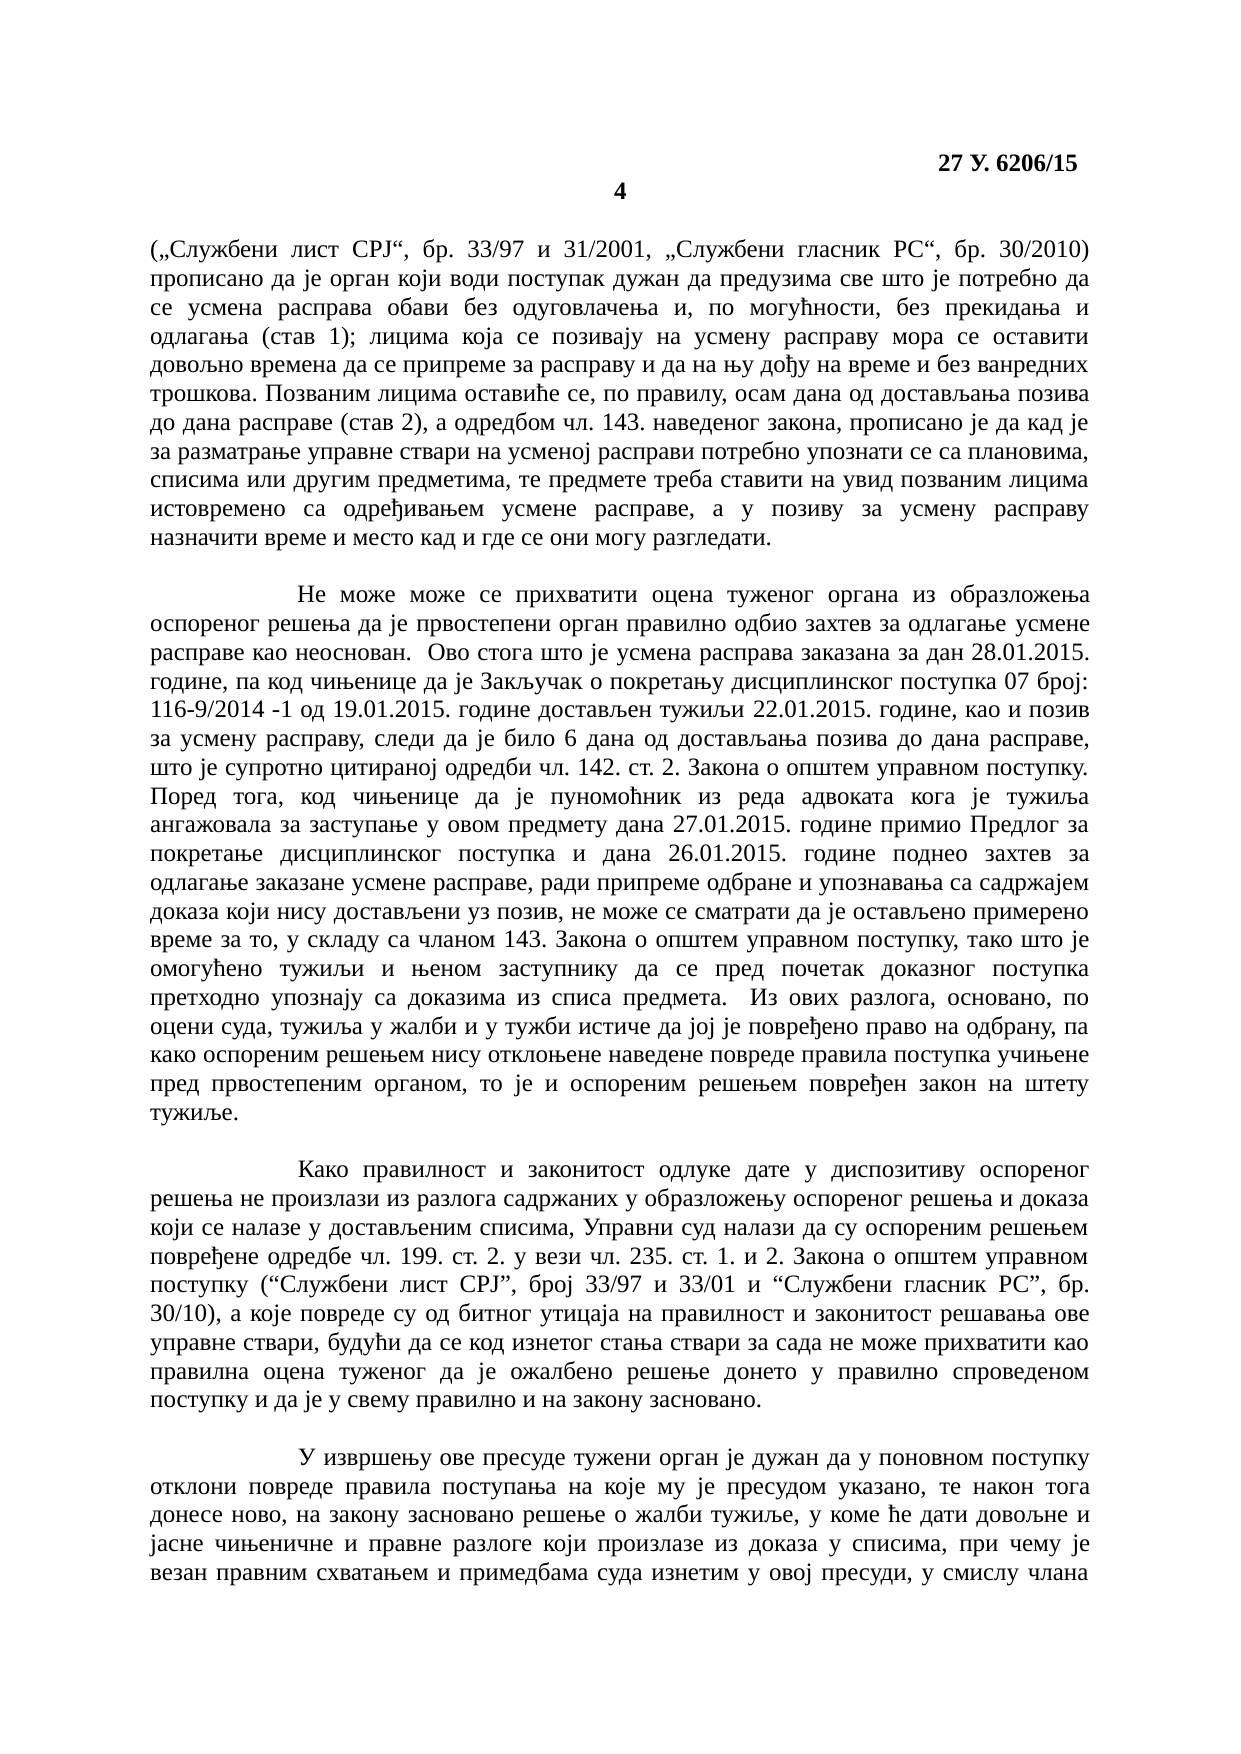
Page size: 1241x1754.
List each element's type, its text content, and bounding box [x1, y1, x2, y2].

text У извршењу ове пресуде тужени орган је дужан да у поновном поступку отклони повреде правила поступања на које му је пресудом указано, те након тога донесе ново, на закону засновано решење о жалби тужиље, у коме ће дати довољне и јасне чињеничне и правне разлоге који произлазе из доказа у списима, при чему је везан правним схватањем и примедбама суда изнетим у овој пресуди, у смислу члана [150, 1442, 1090, 1586]
text („Службени лист СРЈ“, бр. 33/97 и 31/2001, „Службени гласник РС“, бр. 30/2010) прописано да је орган који води поступак дужан да предузима све што је потребно да се усмена расправа обави без одуговлачења и, по могућности, без прекидања и одлагања (став 1); лицима која се позивају на усмену расправу мора се оставити довољно времена да се припреме за расправу и да на њу дођу на време и без ванредних трошкова. Позваним лицима оставиће се, по правилу, осам дана од достављања позива до дана расправе (став 2), а одредбом чл. 143. наведеног закона, прописано је да кад је за разматрање управне ствари на усменој расправи потребно упознати се са плановима, списима или другим предметима, те предмете треба ставити на увид позваним лицима истовремено са одређивањем усмене расправе, а у позиву за усмену расправу назначити време и место кад и где се они могу разгледати. [150, 234, 1090, 551]
text Не може може се прихватити оцена туженог органа из образложења оспореног решења да је првостепени орган правилно одбио захтев за одлагање усмене расправе као неоснован. Ово стога што је усмена расправа заказана за дан 28.01.2015. године, па код чињенице да је Закључак о покретању дисциплинског поступка 07 број: 116-9/2014 -1 од 19.01.2015. године достављен тужиљи 22.01.2015. године, као и позив за усмену расправу, следи да је било 6 дана од достављања позива до дана расправе, што је супротно цитираној одредби чл. 142. ст. 2. Закона о општем управном поступку. Поред тога, код чињенице да је пуномоћник из реда адвоката кога је тужиља ангажовала за заступање у овом предмету дана 27.01.2015. године примио Предлог за покретање дисциплинског поступка и дана 26.01.2015. године поднео захтев за одлагање заказане усмене расправе, ради припреме одбране и упознавања са садржајем доказа који нису достављени уз позив, не може се сматрати да је остављено примерено време за то, у складу са чланом 143. Закона о општем управном поступку, тако што је омогућено тужиљи и њеном заступнику да се пред почетак доказног поступка претходно упознају са доказима из списа предмета. Из ових разлога, основано, по оцени суда, тужиља у жалби и у тужби истиче да јој је повређено право на одбрану, па како оспореним решењем нису отклоњене наведене повреде правила поступка учињене пред првостепеним органом, то је и оспореним решењем повређен закон на штету тужиље. [150, 579, 1090, 1126]
text Како правилност и законитост одлуке дате у диспозитиву оспореног решења не произлази из разлога садржаних у образложењу оспореног решења и доказа који се налазе у достављеним списима, Управни суд налази да су оспореним решењем повређене одредбе чл. 199. ст. 2. у вези чл. 235. ст. 1. и 2. Закона о општем управном поступку (“Службени лист СРЈ”, број 33/97 и 33/01 и “Службени гласник РС”, бр. 30/10), а које повреде су од битног утицаја на правилност и законитост решавања ове управне ствари, будући да се код изнетог стања ствари за сада не може прихватити као правилна оцена туженог да је ожалбено решење донето у правилно спроведеном поступку и да је у свему правилно и на закону засновано. [150, 1154, 1090, 1413]
